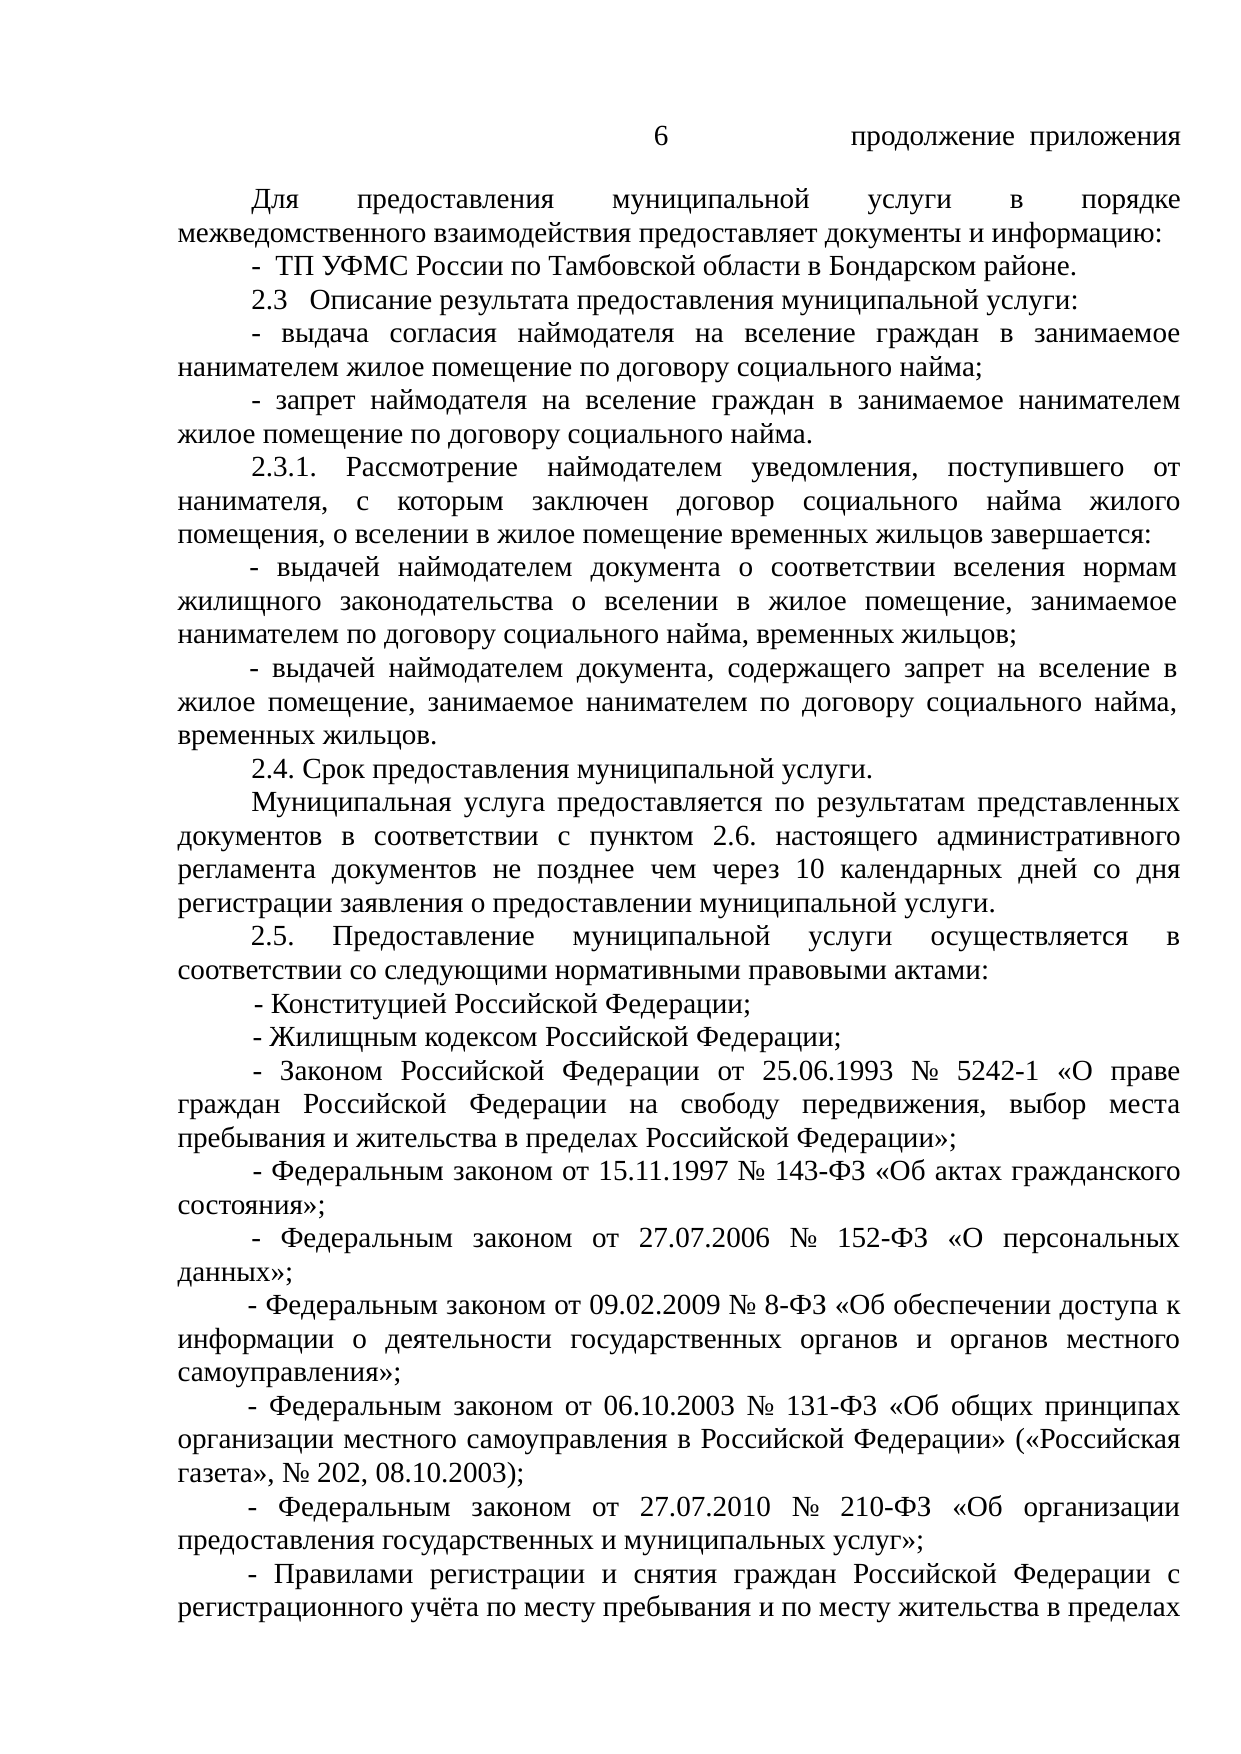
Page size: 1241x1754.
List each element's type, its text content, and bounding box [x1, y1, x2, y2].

text Для предоставления муниципальной услуги в порядке межведомственного взаимодействия предоставляет документы и информацию: [177, 181, 1181, 248]
text - Федеральным законом от 06.10.2003 № 131-Ф3 «Об общих принципах организации местного самоуправления в Российской Федерации» («Российская газета», № 202, 08.10.2003); [177, 1389, 1181, 1489]
text - выдачей наймодателем документа о соответствии вселения нормам жилищного законодательства о вселении в жилое помещение, занимаемое нанимателем по договору социального найма, временных жильцов; [177, 550, 1178, 651]
text Муниципальная услуга предоставляется по результатам представленных документов в соответствии с пунктом 2.6. настоящего административного регламента документов не позднее чем через 10 календарных дней со дня регистрации заявления о предоставлении муниципальной услуги. [177, 785, 1181, 919]
text 2.3 Описание результата предоставления муниципальной услуги: [177, 282, 1181, 315]
text - Конституцией Российской Федерации; [177, 986, 1181, 1020]
text - Федеральным законом от 27.07.2006 № 152-ФЗ «О персональных данных»; [177, 1221, 1181, 1288]
text - ТП УФМС России по Тамбовской области в Бондарском районе. [177, 248, 1181, 282]
text - Федеральным законом от 27.07.2010 № 210-ФЗ «Об организации предоставления государственных и муниципальных услуг»; [177, 1489, 1181, 1556]
text 2.3.1. Рассмотрение наймодателем уведомления, поступившего от нанимателя, с которым заключен договор социального найма жилого помещения, о вселении в жилое помещение временных жильцов завершается: [177, 449, 1181, 550]
text 2.5. Предоставление муниципальной услуги осуществляется в соответствии со следующими нормативными правовыми актами: [177, 919, 1181, 986]
text - выдачей наймодателем документа, содержащего запрет на вселение в жилое помещение, занимаемое нанимателем по договору социального найма, временных жильцов. [177, 651, 1178, 751]
text - Федеральным законом от 15.11.1997 № 143-ФЗ «Об актах гражданского состояния»; [177, 1154, 1181, 1221]
text - Правилами регистрации и снятия граждан Российской Федерации с регистрационного учёта по месту пребывания и по месту жительства в пределах [177, 1556, 1181, 1623]
text - Жилищным кодексом Российской Федерации; [177, 1020, 1181, 1053]
text - запрет наймодателя на вселение граждан в занимаемое нанимателем жилое помещение по договору социального найма. [177, 382, 1181, 449]
text - выдача согласия наймодателя на вселение граждан в занимаемое нанимателем жилое помещение по договору социального найма; [177, 315, 1181, 382]
text - Законом Российской Федерации от 25.06.1993 № 5242-1 «О праве граждан Российской Федерации на свободу передвижения, выбор места пребывания и жительства в пределах Российской Федерации»; [177, 1053, 1181, 1154]
text - Федеральным законом от 09.02.2009 № 8-ФЗ «Об обеспечении доступа к информации о деятельности государственных органов и органов местного самоуправления»; [177, 1288, 1181, 1389]
text 2.4. Срок предоставления муниципальной услуги. [177, 751, 1181, 785]
